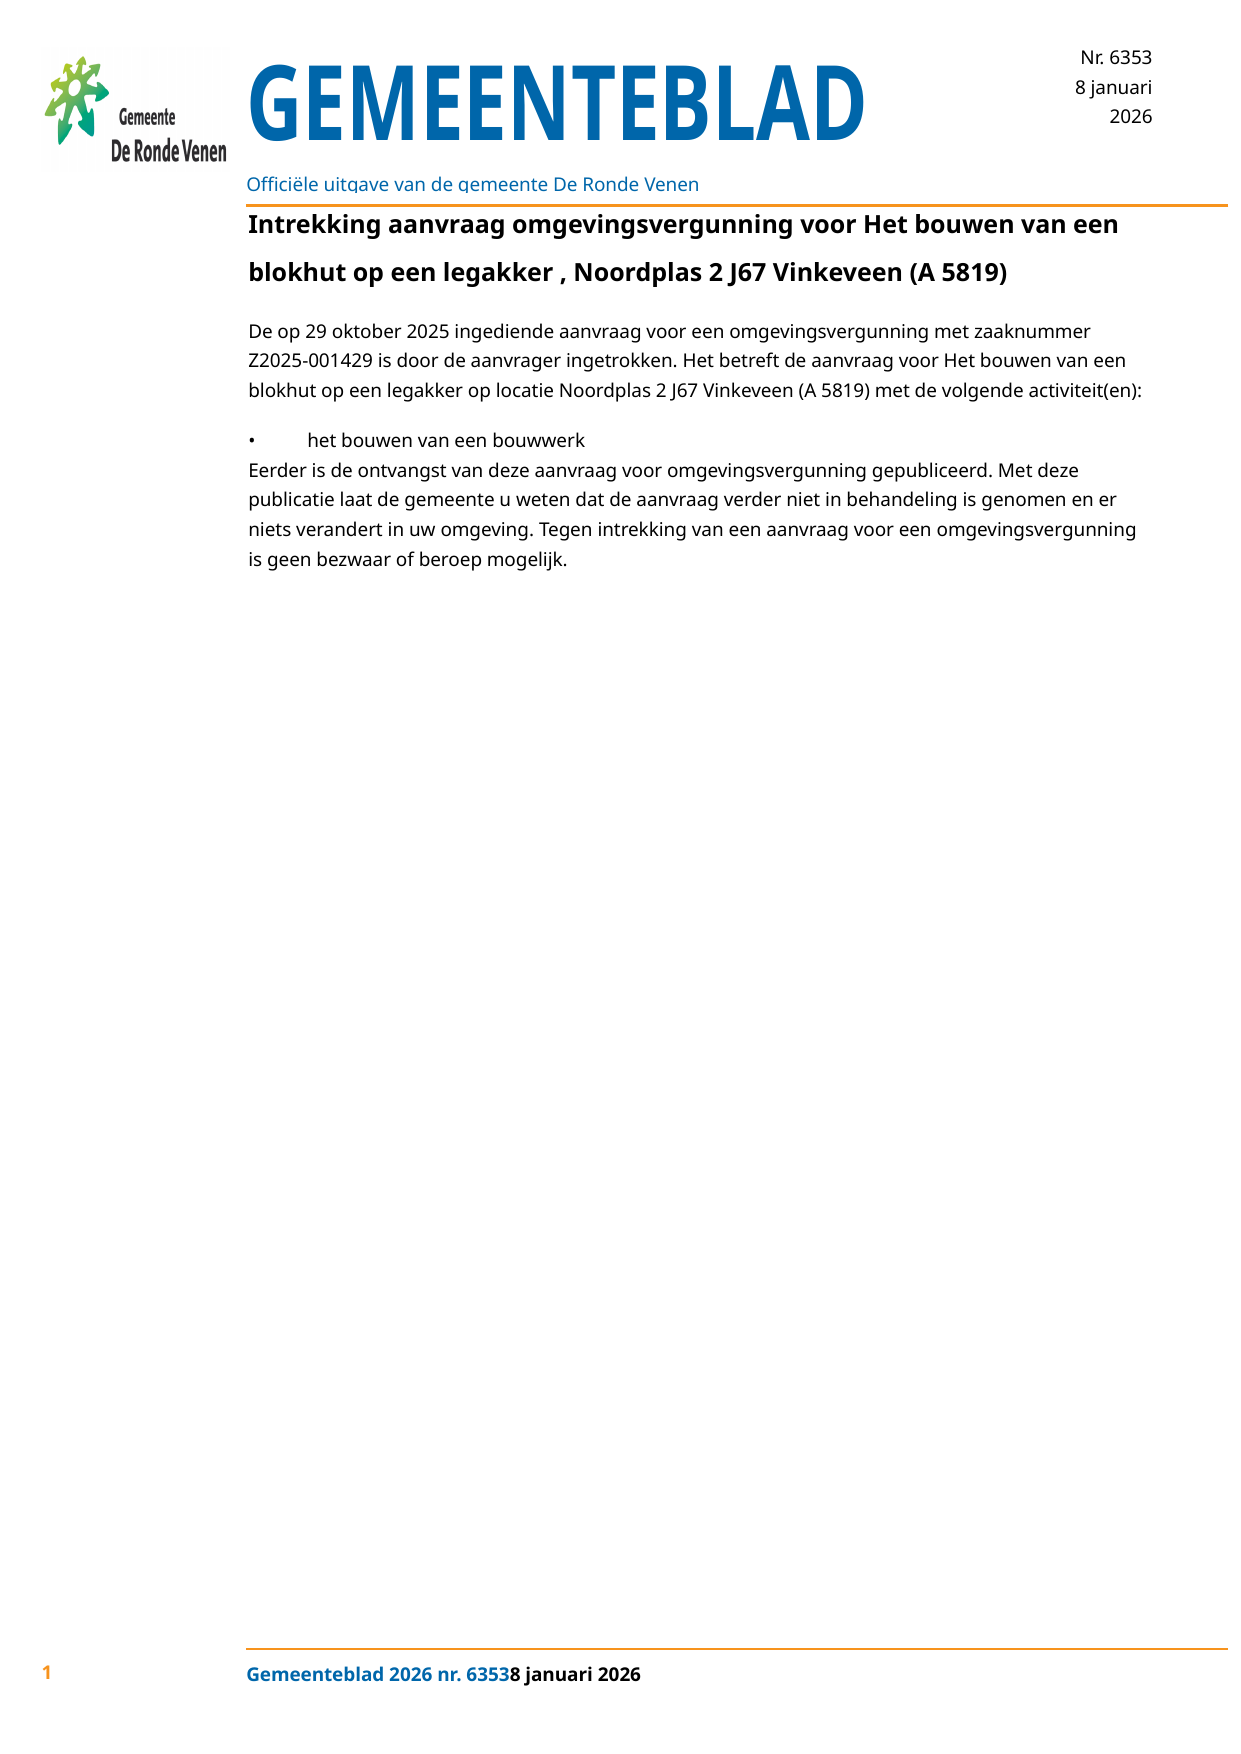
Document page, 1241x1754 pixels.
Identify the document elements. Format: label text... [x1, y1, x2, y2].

text Intrekking aanvraag omgevingsvergunning voor Het bouwen van een blokhut op een legakker , Noordplas 2 J67 Vinkeveen (A 5819) [248, 207, 1152, 288]
list het bouwen van een bouwwerk [248, 427, 1152, 453]
picture [41, 47, 231, 172]
text De op 29 oktober 2025 ingediende aanvraag voor een omgevingsvergunning met zaaknummer Z2025-001429 is door de aanvrager ingetrokken. Het betreft de aanvraag voor Het bouwen van een blokhut op een legakker op locatie Noordplas 2 J67 Vinkeveen (A 5819) met de volgende activiteit(en): [248, 318, 1152, 403]
text Eerder is de ontvangst van deze aanvraag voor omgevingsvergunning gepubliceerd. Met deze publicatie laat de gemeente u weten dat de aanvraag verder niet in behandeling is genomen en er niets verandert in uw omgeving. Tegen intrekking van een aanvraag voor een omgevingsvergunning is geen bezwaar of beroep mogelijk. [248, 457, 1152, 572]
